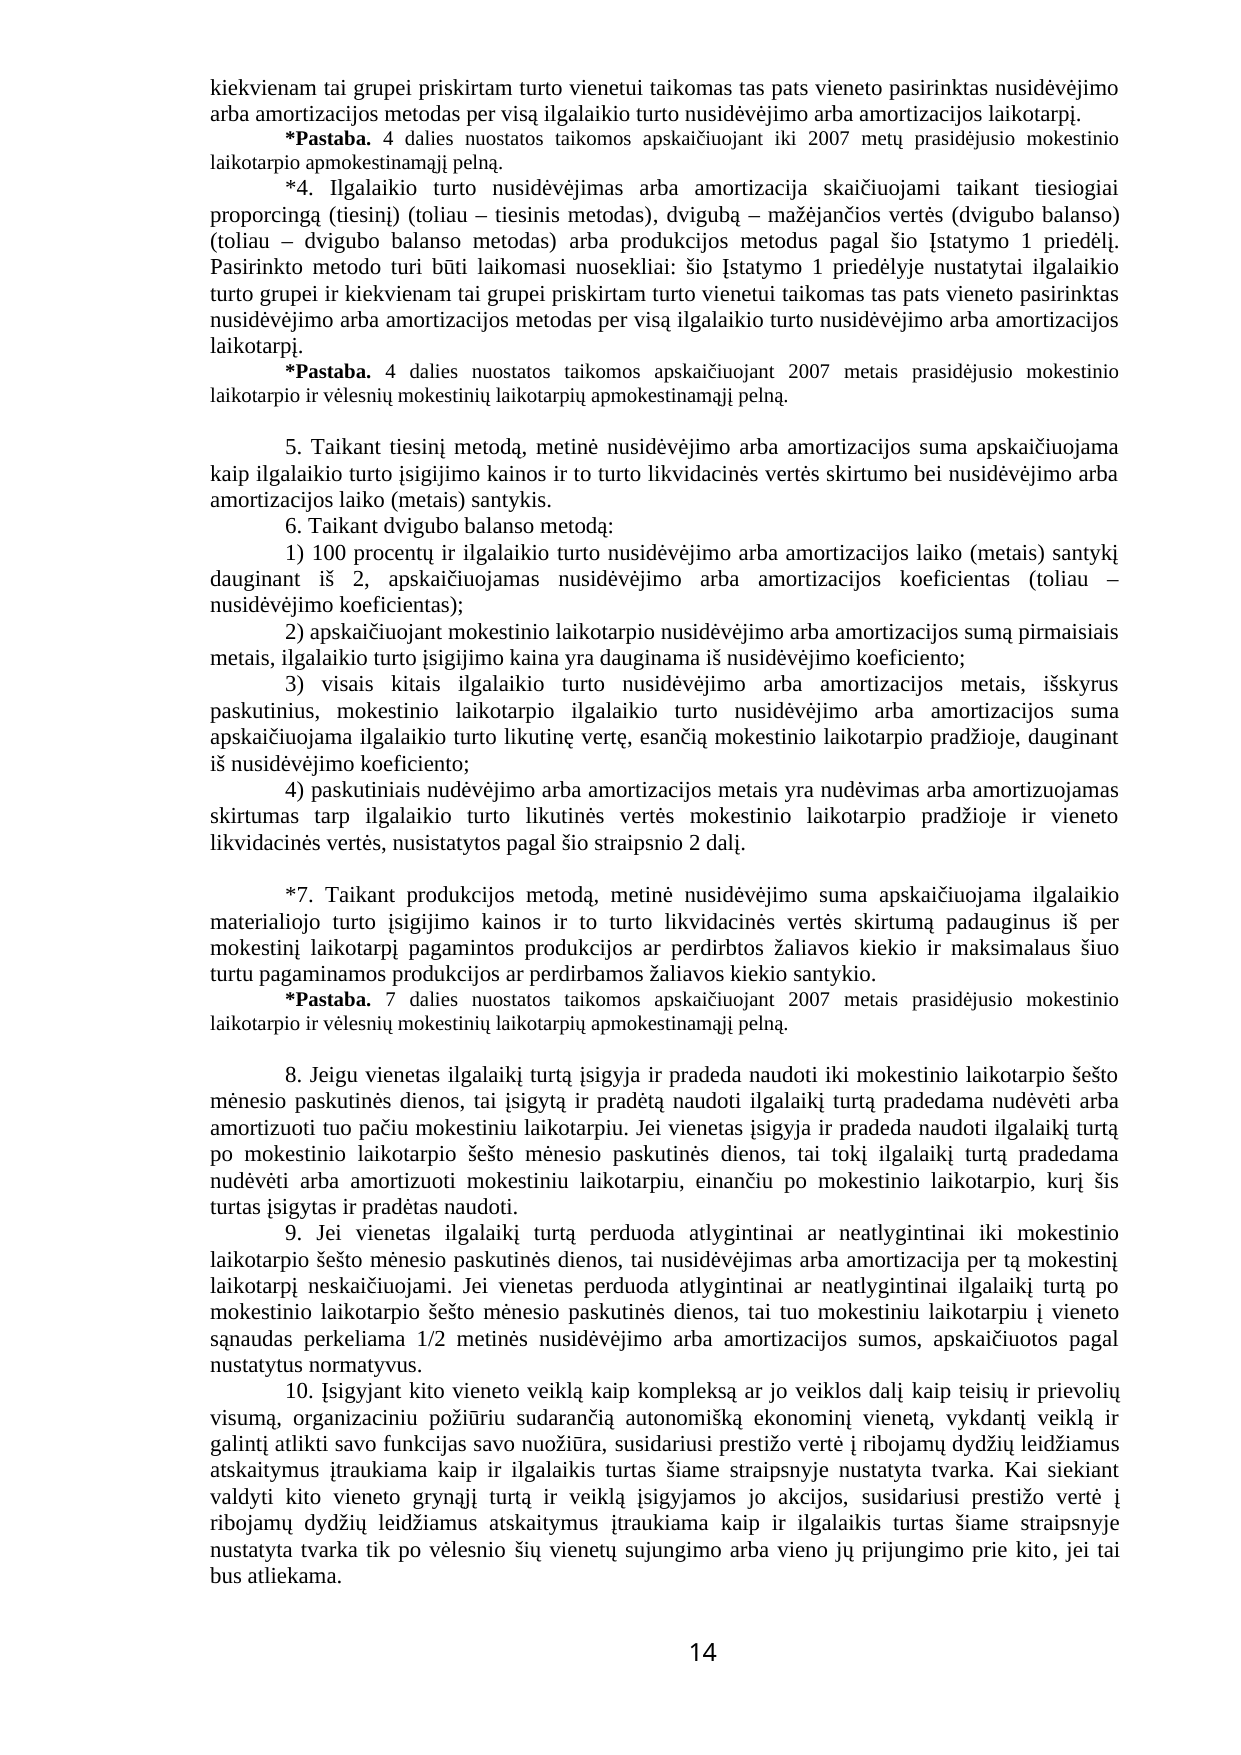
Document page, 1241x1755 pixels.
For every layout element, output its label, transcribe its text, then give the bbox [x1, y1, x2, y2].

text 5. Taikant tiesinį metodą, metinė nusidėvėjimo arba amortizacijos suma apskaičiuojama kaip ilgalaikio turto įsigijimo kainos ir to turto likvidacinės vertės skirtumo bei nusidėvėjimo arba amortizacijos laiko (metais) santykis. [210, 433, 1120, 512]
text kiekvienam tai grupei priskirtam turto vienetui taikomas tas pats vieneto pasirinktas nusidėvėjimo arba amortizacijos metodas per visą ilgalaikio turto nusidėvėjimo arba amortizacijos laikotarpį. [210, 73, 1120, 126]
text *Pastaba. 4 dalies nuostatos taikomos apskaičiuojant iki 2007 metų prasidėjusio mokestinio laikotarpio apmokestinamąjį pelną. [210, 126, 1120, 174]
text 1) 100 procentų ir ilgalaikio turto nusidėvėjimo arba amortizacijos laiko (metais) santykį dauginant iš 2, apskaičiuojamas nusidėvėjimo arba amortizacijos koeficientas (toliau – nusidėvėjimo koeficientas); [210, 539, 1120, 618]
text *Pastaba. 7 dalies nuostatos taikomos apskaičiuojant 2007 metais prasidėjusio mokestinio laikotarpio ir vėlesnių mokestinių laikotarpių apmokestinamąjį pelną. [210, 987, 1120, 1035]
text 2) apskaičiuojant mokestinio laikotarpio nusidėvėjimo arba amortizacijos sumą pirmaisiais metais, ilgalaikio turto įsigijimo kaina yra dauginama iš nusidėvėjimo koeficiento; [210, 618, 1120, 671]
text 8. Jeigu vienetas ilgalaikį turtą įsigyja ir pradeda naudoti iki mokestinio laikotarpio šešto mėnesio paskutinės dienos, tai įsigytą ir pradėtą naudoti ilgalaikį turtą pradedama nudėvėti arba amortizuoti tuo pačiu mokestiniu laikotarpiu. Jei vienetas įsigyja ir pradeda naudoti ilgalaikį turtą po mokestinio laikotarpio šešto mėnesio paskutinės dienos, tai tokį ilgalaikį turtą pradedama nudėvėti arba amortizuoti mokestiniu laikotarpiu, einančiu po mokestinio laikotarpio, kurį šis turtas įsigytas ir pradėtas naudoti. [210, 1061, 1120, 1219]
text 10. Įsigyjant kito vieneto veiklą kaip kompleksą ar jo veiklos dalį kaip teisių ir prievolių visumą, organizaciniu požiūriu sudarančią autonomišką ekonominį vienetą, vykdantį veiklą ir galintį atlikti savo funkcijas savo nuožiūra, susidariusi prestižo vertė į ribojamų dydžių leidžiamus atskaitymus įtraukiama kaip ir ilgalaikis turtas šiame straipsnyje nustatyta tvarka. Kai siekiant valdyti kito vieneto grynąjį turtą ir veiklą įsigyjamos jo akcijos, susidariusi prestižo vertė į ribojamų dydžių leidžiamus atskaitymus įtraukiama kaip ir ilgalaikis turtas šiame straipsnyje nustatyta tvarka tik po vėlesnio šių vienetų sujungimo arba vieno jų prijungimo prie kito, jei tai bus atliekama. [210, 1377, 1120, 1588]
text *7. Taikant produkcijos metodą, metinė nusidėvėjimo suma apskaičiuojama ilgalaikio materialiojo turto įsigijimo kainos ir to turto likvidacinės vertės skirtumą padauginus iš per mokestinį laikotarpį pagamintos produkcijos ar perdirbtos žaliavos kiekio ir maksimalaus šiuo turtu pagaminamos produkcijos ar perdirbamos žaliavos kiekio santykio. [210, 881, 1120, 987]
text 9. Jei vienetas ilgalaikį turtą perduoda atlygintinai ar neatlygintinai iki mokestinio laikotarpio šešto mėnesio paskutinės dienos, tai nusidėvėjimas arba amortizacija per tą mokestinį laikotarpį neskaičiuojami. Jei vienetas perduoda atlygintinai ar neatlygintinai ilgalaikį turtą po mokestinio laikotarpio šešto mėnesio paskutinės dienos, tai tuo mokestiniu laikotarpiu į vieneto sąnaudas perkeliama 1/2 metinės nusidėvėjimo arba amortizacijos sumos, apskaičiuotos pagal nustatytus normatyvus. [210, 1219, 1120, 1377]
text 3) visais kitais ilgalaikio turto nusidėvėjimo arba amortizacijos metais, išskyrus paskutinius, mokestinio laikotarpio ilgalaikio turto nusidėvėjimo arba amortizacijos suma apskaičiuojama ilgalaikio turto likutinę vertę, esančią mokestinio laikotarpio pradžioje, dauginant iš nusidėvėjimo koeficiento; [210, 671, 1120, 776]
text 6. Taikant dvigubo balanso metodą: [210, 512, 1120, 539]
text *4. Ilgalaikio turto nusidėvėjimas arba amortizacija skaičiuojami taikant tiesiogiai proporcingą (tiesinį) (toliau – tiesinis metodas), dvigubą – mažėjančios vertės (dvigubo balanso) (toliau – dvigubo balanso metodas) arba produkcijos metodus pagal šio Įstatymo 1 priedėlį. Pasirinkto metodo turi būti laikomasi nuosekliai: šio Įstatymo 1 priedėlyje nustatytai ilgalaikio turto grupei ir kiekvienam tai grupei priskirtam turto vienetui taikomas tas pats vieneto pasirinktas nusidėvėjimo arba amortizacijos metodas per visą ilgalaikio turto nusidėvėjimo arba amortizacijos laikotarpį. [210, 174, 1120, 359]
text 4) paskutiniais nudėvėjimo arba amortizacijos metais yra nudėvimas arba amortizuojamas skirtumas tarp ilgalaikio turto likutinės vertės mokestinio laikotarpio pradžioje ir vieneto likvidacinės vertės, nusistatytos pagal šio straipsnio 2 dalį. [210, 776, 1120, 855]
text *Pastaba. 4 dalies nuostatos taikomos apskaičiuojant 2007 metais prasidėjusio mokestinio laikotarpio ir vėlesnių mokestinių laikotarpių apmokestinamąjį pelną. [210, 359, 1120, 407]
